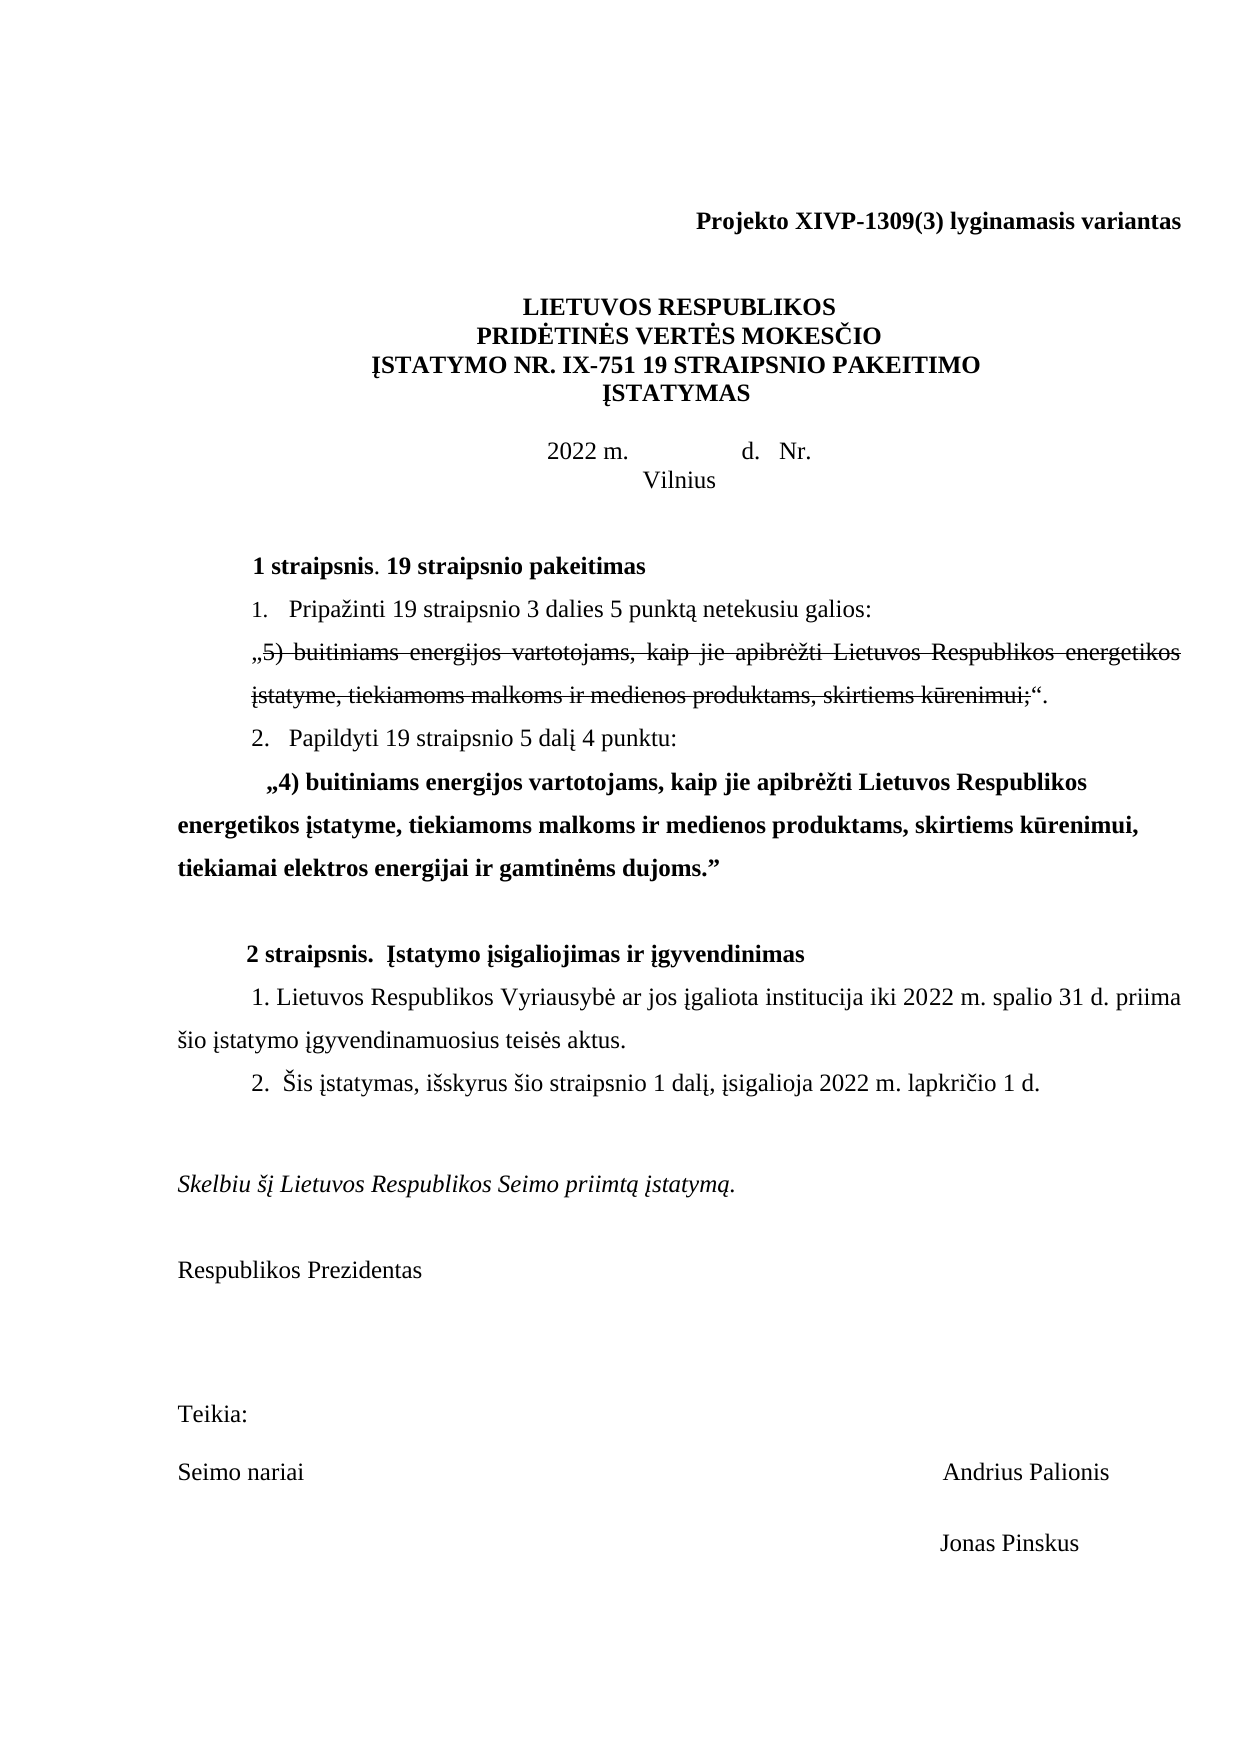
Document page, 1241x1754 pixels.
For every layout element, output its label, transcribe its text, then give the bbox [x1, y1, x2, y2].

text Lietuvos Respublikos [177, 292, 1181, 321]
text Jonas Pinskus [177, 1528, 1181, 1557]
text Projekto XIVP-1309(3) lyginamasis variantas [325, 177, 1181, 235]
text „4) buitiniams energijos vartotojams, kaip jie apibrėžti Lietuvos Respublikos energetikos įstatyme, tiekiamoms malkoms ir medienos produktams, skirtiems kūrenimui, tiekiamai elektros energijai ir gamtinėms dujoms.” [177, 767, 1181, 882]
text 1. Lietuvos Respublikos Vyriausybė ar jos įgaliota institucija iki 2022 m. spalio 31 d. priima šio įstatymo įgyvendinamuosius teisės aktus. [177, 982, 1181, 1054]
text ĮSTATYMo Nr. IX-751 19 straipsnio pakeitimo [177, 350, 1181, 378]
list Papildyti 19 straipsnio 5 dalį 4 punktu: [251, 723, 1181, 752]
text Respublikos Prezidentas [177, 1255, 1181, 1284]
text Teikia: [177, 1399, 1181, 1428]
text „5) buitiniams energijos vartotojams, kaip jie apibrėžti Lietuvos Respublikos energetikos įstatyme, tiekiamoms malkoms ir medienos produktams, skirtiems kūrenimui;“. [251, 637, 1181, 709]
text 1 straipsnis. 19 straipsnio pakeitimas [177, 551, 1181, 580]
text 2. Šis įstatymas, išskyrus šio straipsnio 1 dalį, įsigalioja 2022 m. lapkričio 1 d. [177, 1068, 1181, 1097]
text įstatymas [177, 378, 1181, 407]
text Vilnius [177, 465, 1181, 493]
text Skelbiu šį Lietuvos Respublikos Seimo priimtą įstatymą. [177, 1169, 1181, 1198]
text 2022 m. d. Nr. [177, 436, 1181, 465]
text 2 straipsnis. Įstatymo įsigaliojimas ir įgyvendinimas [177, 939, 1181, 968]
text Seimo nariai Andrius Palionis [177, 1457, 1181, 1485]
list Pripažinti 19 straipsnio 3 dalies 5 punktą netekusiu galios: [251, 594, 1181, 623]
text PRIDĖTINĖS VERTĖS MOKESČIO [177, 321, 1181, 350]
